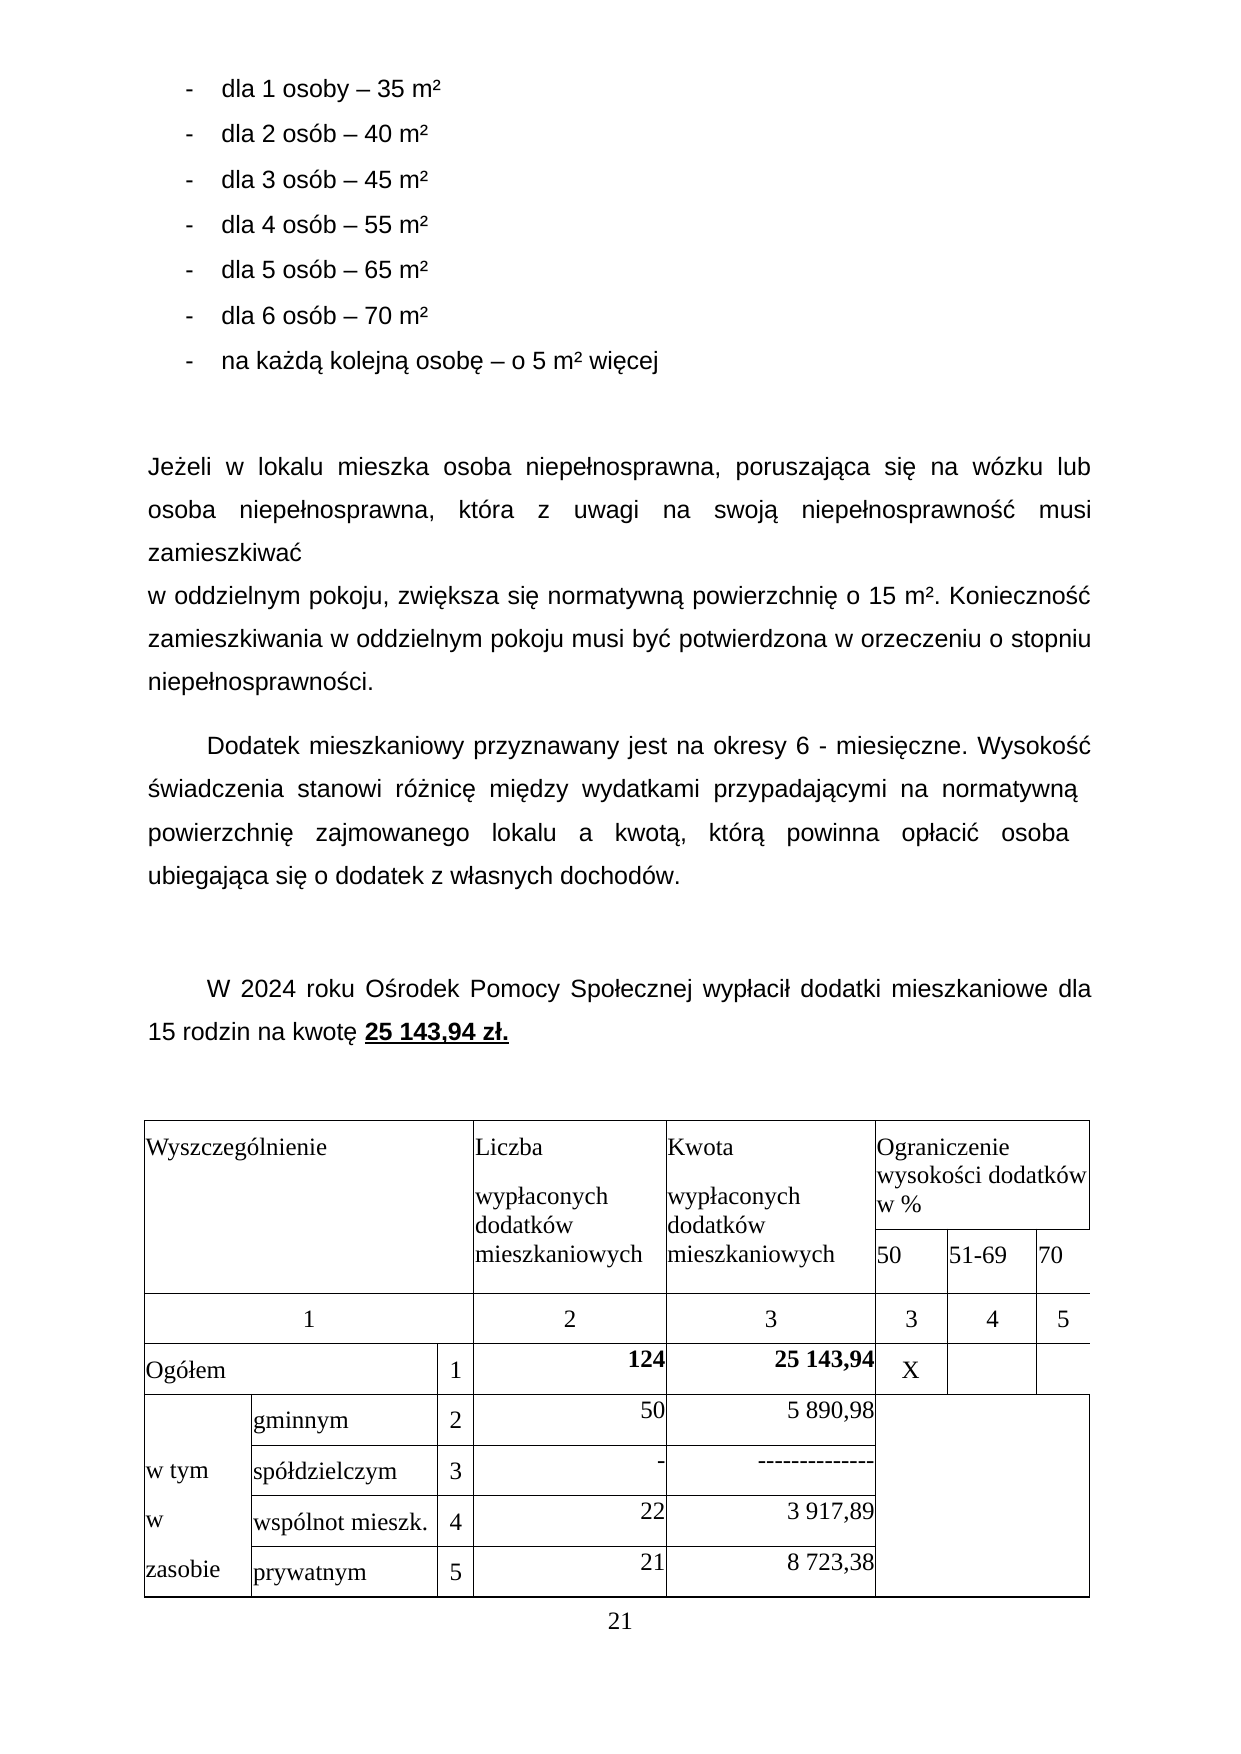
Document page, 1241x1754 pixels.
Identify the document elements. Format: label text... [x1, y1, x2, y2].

table_header Wyszczególnienie [145, 1121, 473, 1293]
text - dla 1 osoby – 35 m² [185, 74, 1093, 102]
table_cell [948, 1344, 1036, 1394]
table_cell w tym w zasobie [145, 1395, 251, 1596]
table_cell -------------- [667, 1446, 875, 1495]
table_cell spółdzielczym [252, 1446, 437, 1495]
text - dla 2 osób – 40 m² [185, 119, 1093, 148]
table_header Ograniczenie wysokości dodatków w % [876, 1121, 1089, 1228]
table_cell X [876, 1344, 947, 1394]
table_cell 3 [876, 1294, 947, 1343]
table_cell 1 [145, 1294, 473, 1343]
table_cell 5 890,98 [667, 1395, 875, 1444]
table_cell 25 143,94 [667, 1344, 875, 1394]
table_cell [1037, 1344, 1089, 1394]
table_cell - [474, 1446, 666, 1495]
table_cell 3 [667, 1294, 875, 1343]
table_cell 3 [438, 1446, 473, 1495]
table_cell 51-69 [948, 1230, 1036, 1293]
text - dla 5 osób – 65 m² [185, 255, 1093, 284]
table_cell 4 [438, 1496, 473, 1546]
table_header Kwota wypłaconych dodatków mieszkaniowych [667, 1121, 875, 1293]
table_cell 22 [474, 1496, 666, 1546]
text - dla 3 osób – 45 m² [185, 164, 1093, 193]
table_cell 5 [438, 1547, 473, 1596]
table_cell 2 [474, 1294, 666, 1343]
table_cell 1 [438, 1344, 473, 1394]
table_cell prywatnym [252, 1547, 437, 1596]
table_cell gminnym [252, 1395, 437, 1444]
table_header Liczba wypłaconych dodatków mieszkaniowych [474, 1121, 666, 1293]
table_cell wspólnot mieszk. [252, 1496, 437, 1546]
text - dla 4 osób – 55 m² [185, 210, 1093, 239]
table_cell 2 [438, 1395, 473, 1444]
table_cell 124 [474, 1344, 666, 1394]
table_cell Ogółem [145, 1344, 437, 1394]
text W 2024 roku Ośrodek Pomocy Społecznej wypłacił dodatki mieszkaniowe dla 15 rodzin na kwotę 25 143,94 zł. [148, 974, 1093, 1046]
table_cell 50 [474, 1395, 666, 1444]
table_cell 8 723,38 [667, 1547, 875, 1596]
table_cell 5 [1037, 1294, 1089, 1343]
table_cell 21 [474, 1547, 666, 1596]
text - dla 6 osób – 70 m² [185, 301, 1093, 329]
text Dodatek mieszkaniowy przyznawany jest na okresy 6 - miesięczne. Wysokość świadczenia stanowi różnicę między wydatkami przypadającymi na normatywną powierzchnię zajmowanego lokalu a kwotą, którą powinna opłacić osoba ubiegająca się o dodatek z własnych dochodów. [148, 731, 1093, 889]
text - na każdą kolejną osobę – o 5 m² więcej [185, 346, 1093, 375]
table_cell 3 917,89 [667, 1496, 875, 1546]
table_cell [876, 1395, 1089, 1596]
table_cell 4 [948, 1294, 1036, 1343]
text Jeżeli w lokalu mieszka osoba niepełnosprawna, poruszająca się na wózku lub osoba niepełnosprawna, która z uwagi na swoją niepełnosprawność musi zamieszkiwać w oddzielnym pokoju, zwiększa się normatywną powierzchnię o 15 m². Konieczność zamieszkiwania w oddzielnym pokoju musi być potwierdzona w orzeczeniu o stopniu niepełnosprawności. [148, 452, 1093, 696]
table_cell 50 [876, 1230, 947, 1293]
table_cell 70 [1037, 1230, 1089, 1293]
